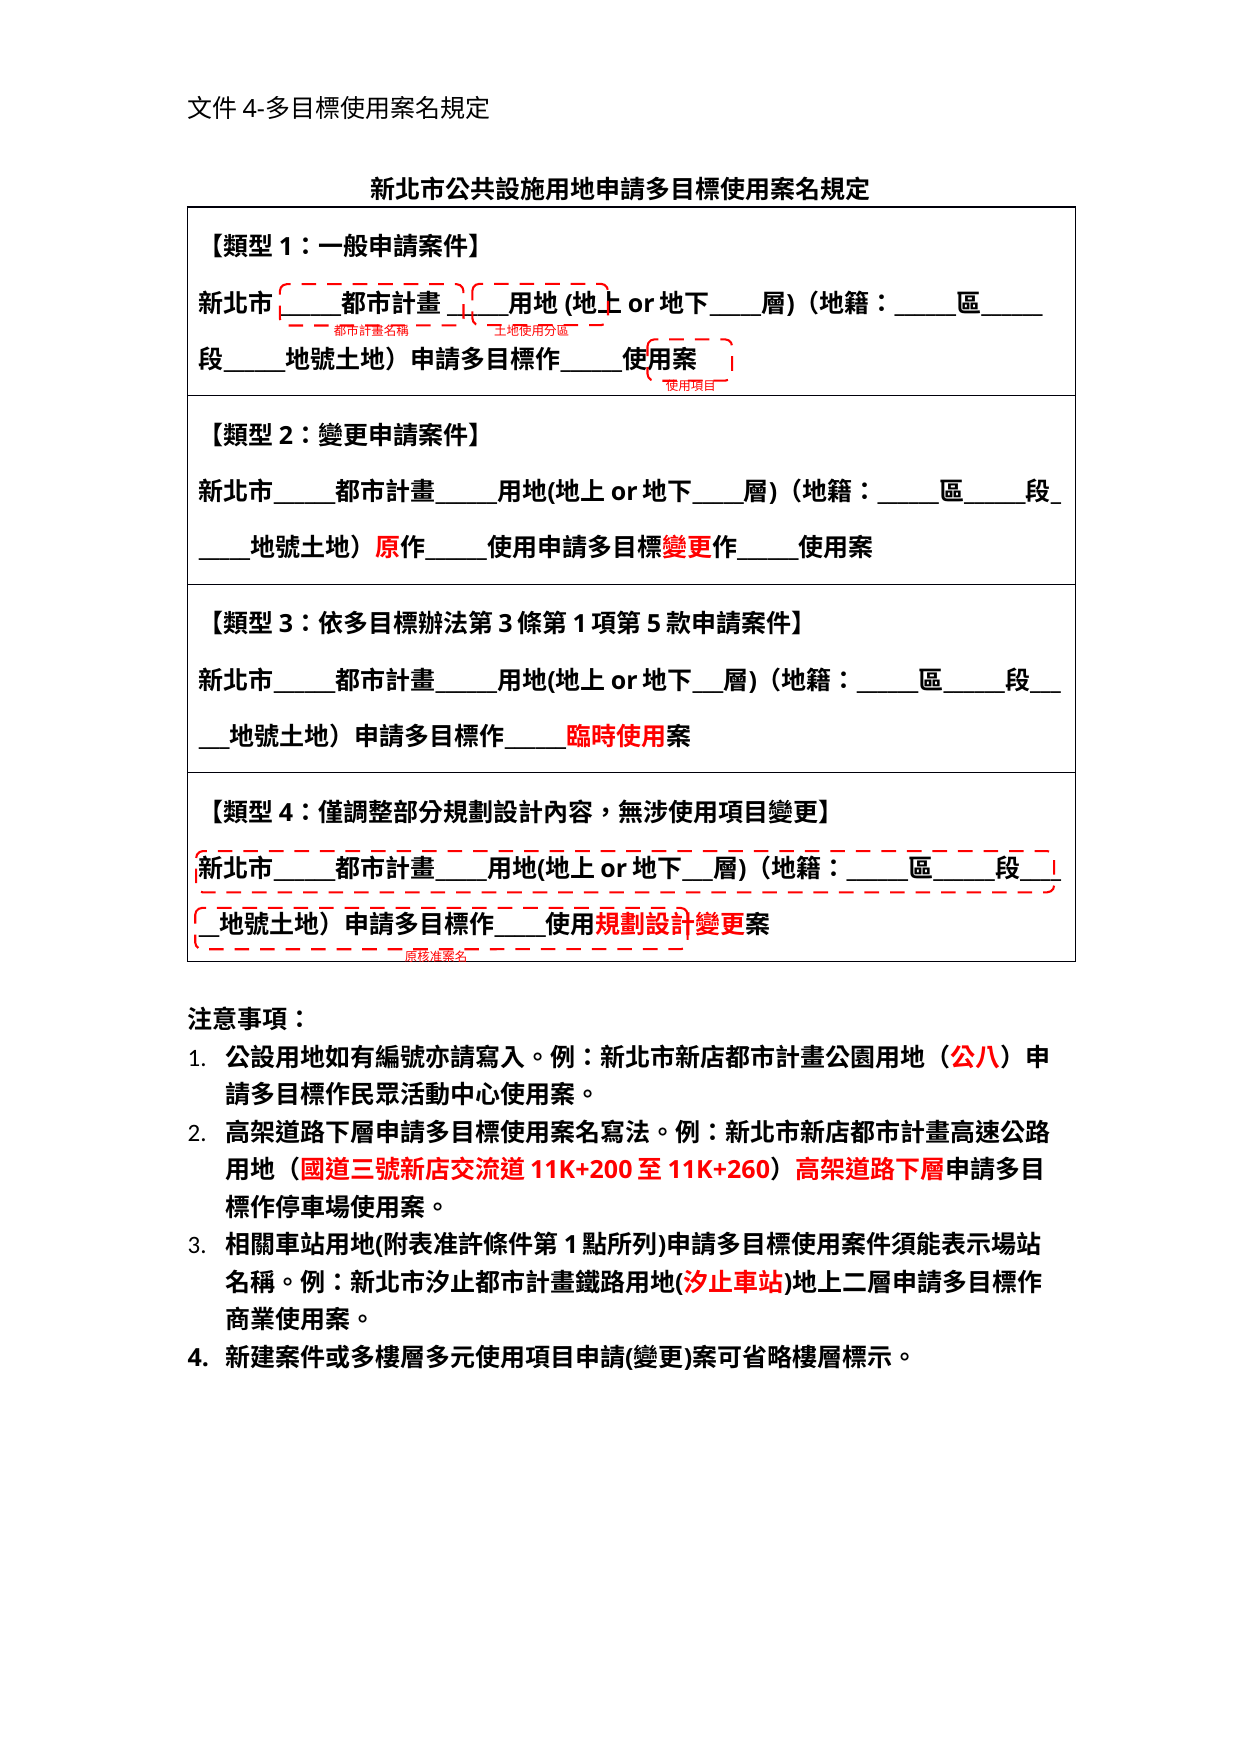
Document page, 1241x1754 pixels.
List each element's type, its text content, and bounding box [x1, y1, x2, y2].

list 相關車站用地(附表准許條件第1點所列)申請多目標使用案件須能表示場站名稱。例：新北市汐止都市計畫鐵路用地(汐止車站)地上二層申請多目標作商業使用案。 [187, 1224, 1053, 1337]
text 注意事項： [187, 999, 1053, 1037]
list 新建案件或多樓層多元使用項目申請(變更)案可省略樓層標示。 [187, 1337, 1053, 1374]
table_cell 【類型3：依多目標辦法第3條第1項第5款申請案件】 新北市______都市計畫______用地(地上or地下___層)（地籍：______區______段______地號土地）申請多目標作______臨時使用案 [188, 585, 1075, 772]
list 公設用地如有編號亦請寫入。例：新北市新店都市計畫公園用地（公八）申請多目標作民眾活動中心使用案。 [187, 1037, 1053, 1112]
table_cell 【類型2：變更申請案件】 新北市______都市計畫______用地(地上or地下_____層)（地籍：______區______段______地號土地）原作______使用申請多目標變更作______使用案 [188, 396, 1075, 583]
table_header 【類型1：一般申請案件】 新北市 ______都市計畫 ______用地 (地上or地下_____層)（地籍：______區______段______地號土地）申請多目標作______使用案 [188, 208, 1075, 395]
table_cell 【類型4：僅調整部分規劃設計內容，無涉使用項目變更】 新北市______都市計畫_____用地(地上or地下___層)（地籍：______區______段______地號土地）申請多目標作_____使用規劃設計變更案 [188, 773, 1075, 961]
list 高架道路下層申請多目標使用案名寫法。例：新北市新店都市計畫高速公路用地（國道三號新店交流道11K+200至11K+260）高架道路下層申請多目標作停車場使用案。 [187, 1112, 1053, 1224]
text 新北市公共設施用地申請多目標使用案名規定 [187, 169, 1053, 206]
